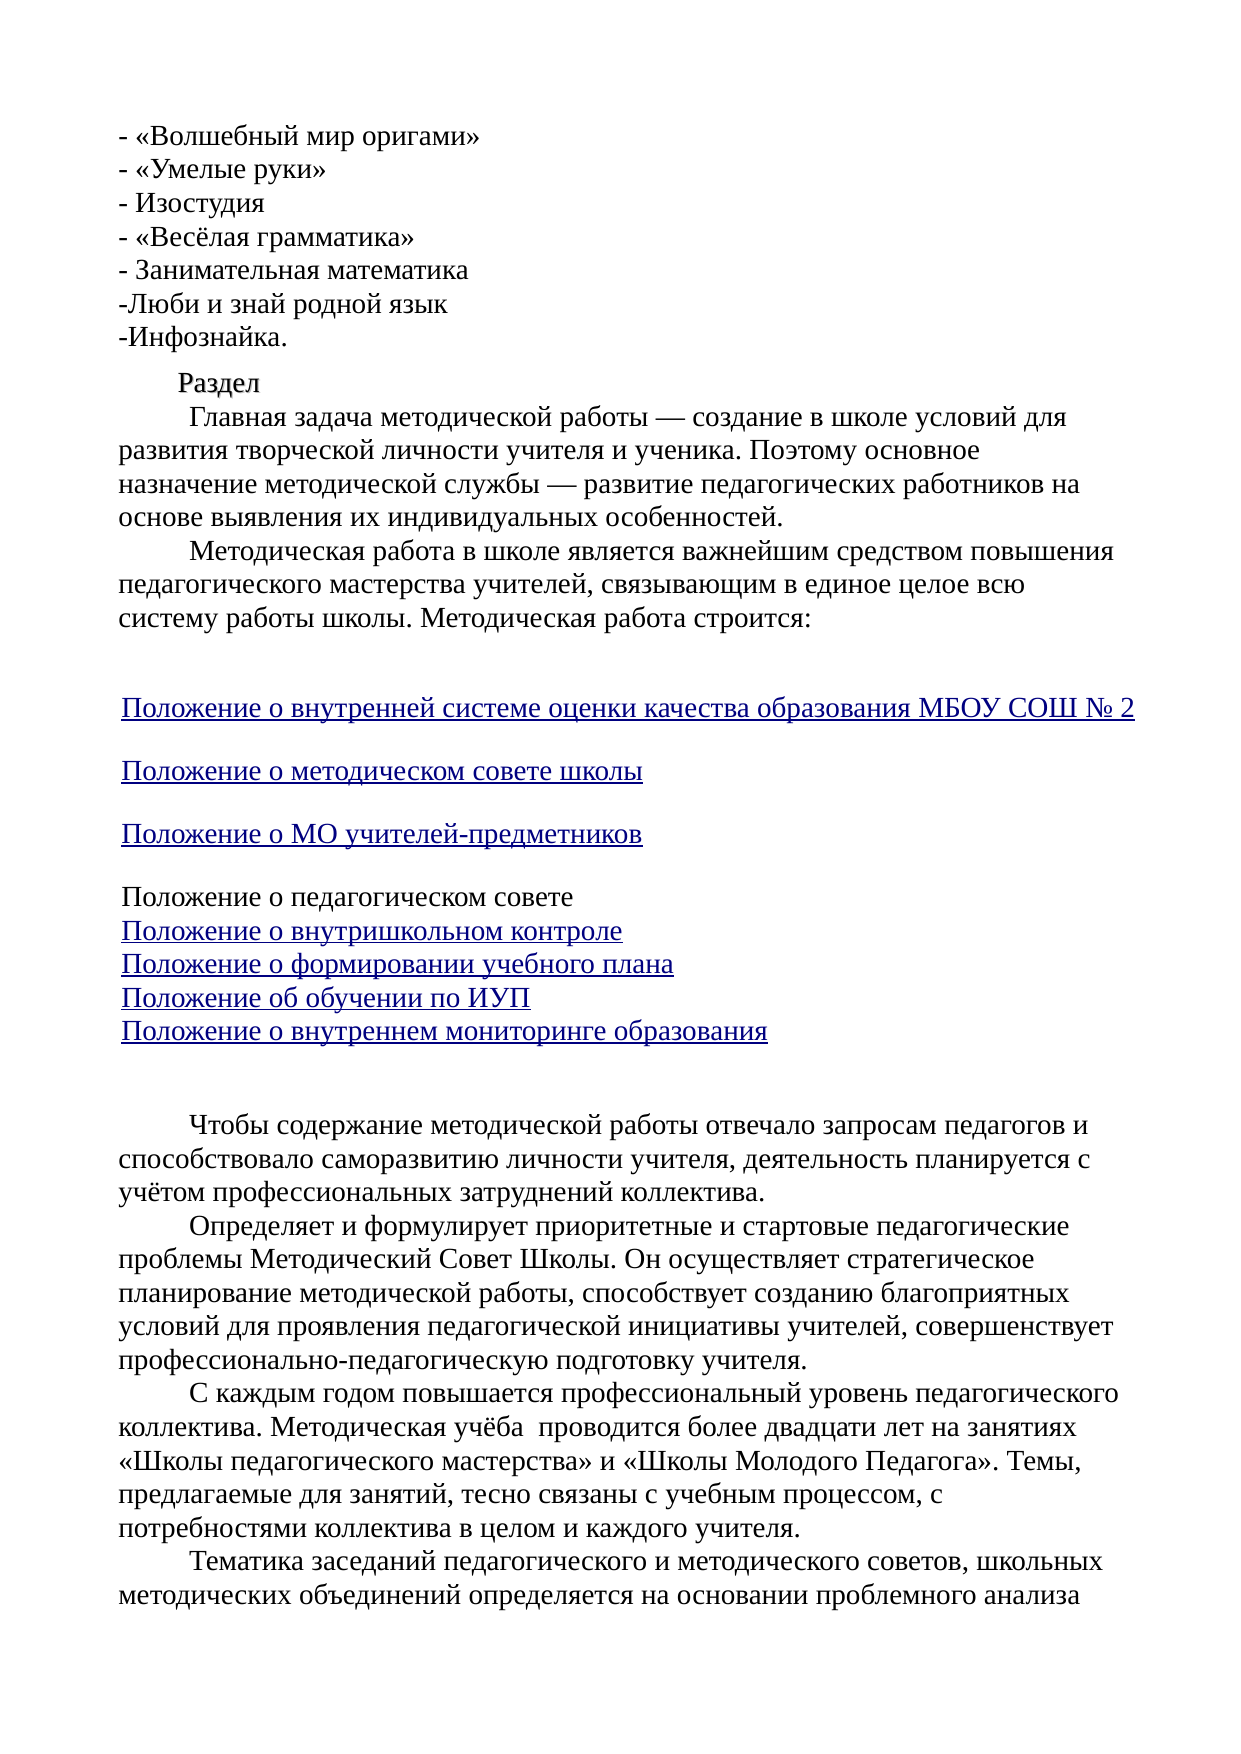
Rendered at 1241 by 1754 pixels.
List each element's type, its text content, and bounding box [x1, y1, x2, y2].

text - «Весёлая грамматика» [118, 219, 1122, 252]
text Главная задача методической работы — создание в школе условий для развития творческой личности учителя и ученика. Поэтому основное назначение методической службы — развитие педагогических работников на основе выявления их индивидуальных особенностей. [118, 399, 1122, 533]
table_header Положение о внутренней системе оценки качества образования МБОУ СОШ № 2 Положение о методическом совете школы Положение о МО учителей-предметников Положение о педагогическом совете Положение о внутришкольном контроле Положение о формировании учебного плана Положение об обучении по ИУП Положение о внутреннем мониторинге образования [118, 634, 1181, 1074]
text -Инфознайка. [118, 319, 1122, 353]
text Чтобы содержание методической работы отвечало запросам педагогов и способствовало саморазвитию личности учителя, деятельность планируется с учётом профессиональных затруднений коллектива. [118, 1107, 1122, 1208]
text - «Волшебный мир оригами» [118, 118, 1122, 152]
text Тематика заседаний педагогического и методического советов, школьных методических объединений определяется на основании проблемного анализа [118, 1543, 1122, 1610]
text Методическая работа в школе является важнейшим средством повышения педагогического мастерства учителей, связывающим в единое целое всю систему работы школы. Методическая работа строится: [118, 533, 1122, 634]
text - «Умелые руки» [118, 152, 1122, 185]
text С каждым годом повышается профессиональный уровень педагогического коллектива. Методическая учёба проводится более двадцати лет на занятиях «Школы педагогического мастерства» и «Школы Молодого Педагога». Темы, предлагаемые для занятий, тесно связаны с учебным процессом, с потребностями коллектива в целом и каждого учителя. [118, 1376, 1122, 1543]
text -Люби и знай родной язык [118, 286, 1122, 319]
text Раздел [177, 365, 1122, 399]
text Определяет и формулирует приоритетные и стартовые педагогические проблемы Методический Совет Школы. Он осуществляет стратегическое планирование методической работы, способствует созданию благоприятных условий для проявления педагогической инициативы учителей, совершенствует профессионально-педагогическую подготовку учителя. [118, 1208, 1122, 1376]
text - Изостудия [118, 185, 1122, 219]
text - Занимательная математика [118, 252, 1122, 286]
